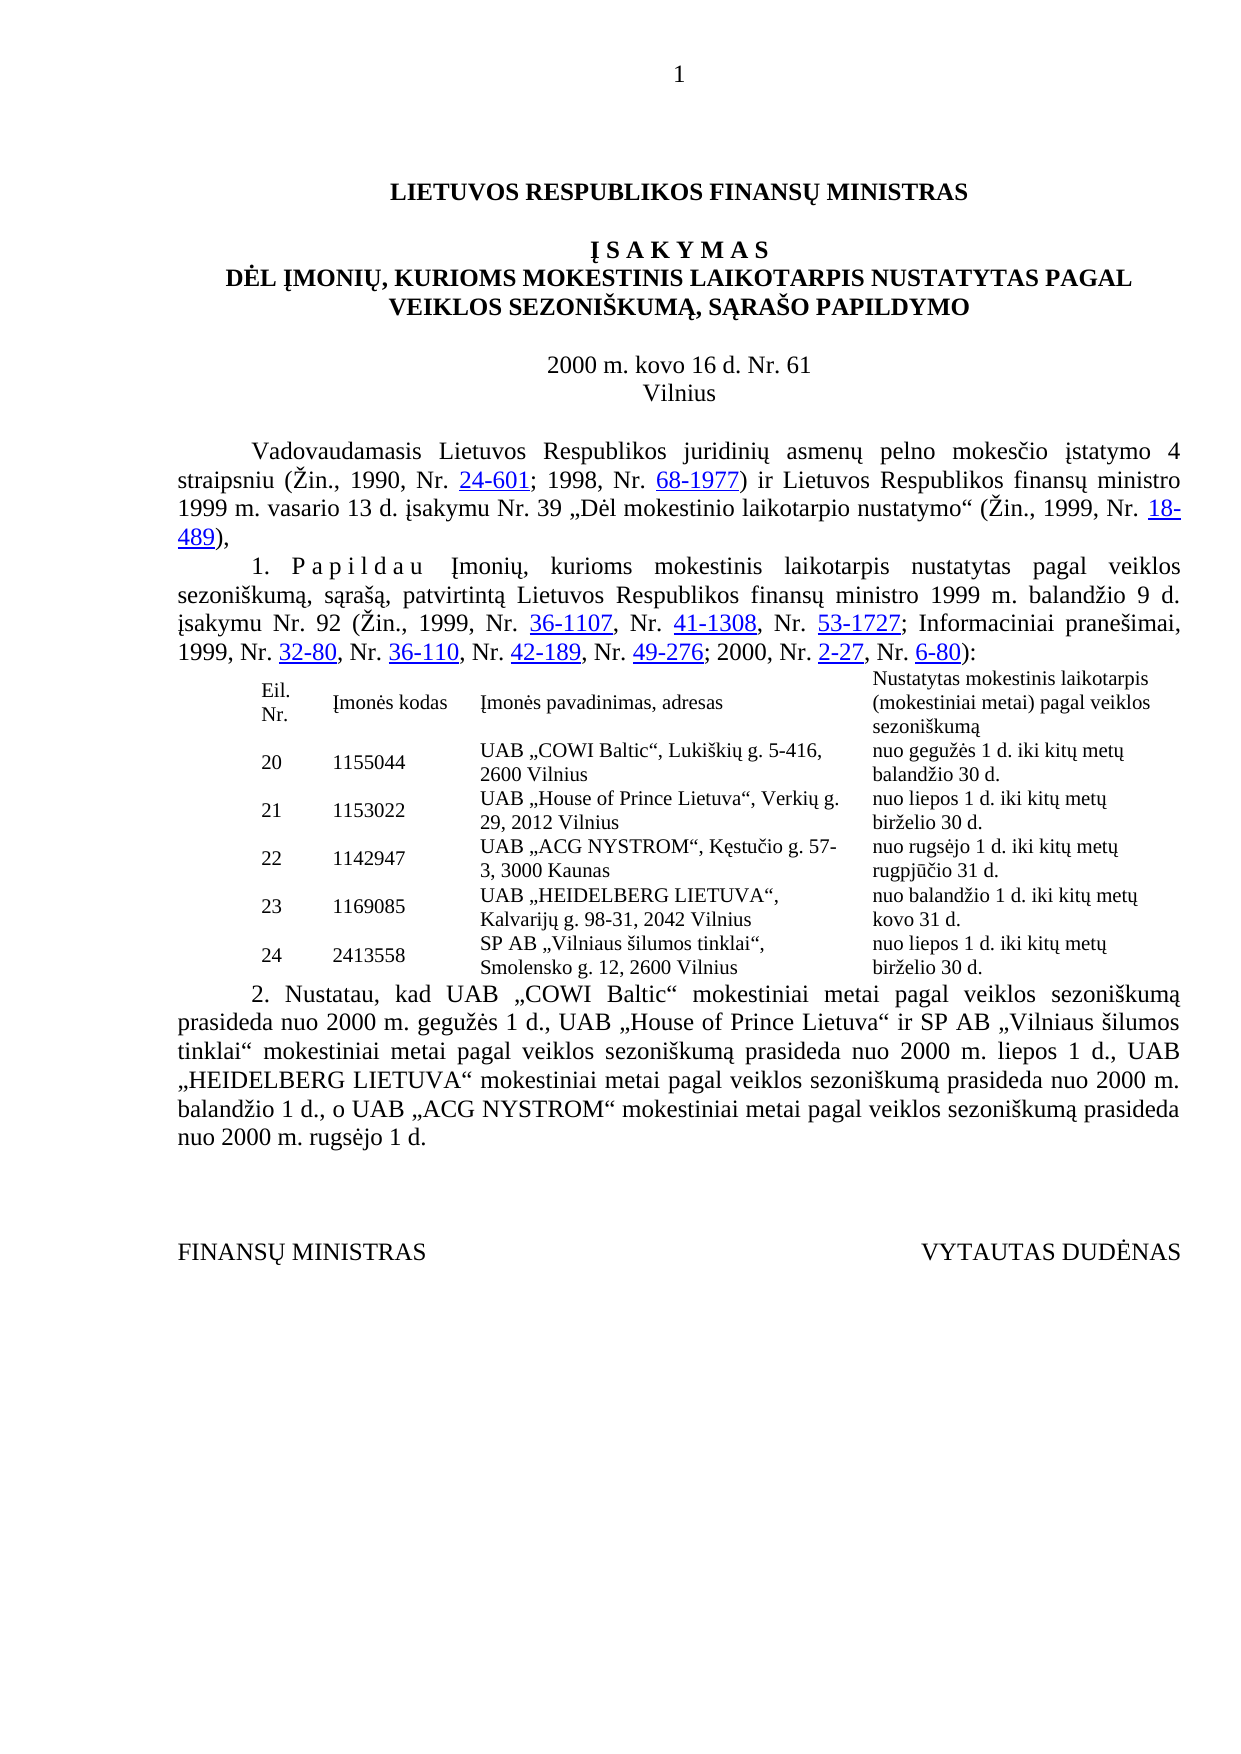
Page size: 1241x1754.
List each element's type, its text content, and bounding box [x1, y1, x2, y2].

text 2. Nustatau, kad UAB „COWI Baltic“ mokestiniai metai pagal veiklos sezoniškumą prasideda nuo 2000 m. gegužės 1 d., UAB „House of Prince Lietuva“ ir SP AB „Vilniaus šilumos tinklai“ mokestiniai metai pagal veiklos sezoniškumą prasideda nuo 2000 m. liepos 1 d., UAB „HEIDELBERG LIETUVA“ mokestiniai metai pagal veiklos sezoniškumą prasideda nuo 2000 m. balandžio 1 d., o UAB „ACG NYSTROM“ mokestiniai metai pagal veiklos sezoniškumą prasideda nuo 2000 m. rugsėjo 1 d. [177, 979, 1181, 1151]
table_cell nuo gegužės 1 d. iki kitų metų balandžio 30 d. [861, 738, 1181, 786]
table_cell nuo rugsėjo 1 d. iki kitų metų rugpjūčio 31 d. [861, 834, 1181, 882]
table_cell UAB „HEIDELBERG LIETUVA“, Kalvarijų g. 98-31, 2042 Vilnius [469, 883, 861, 931]
table_cell nuo liepos 1 d. iki kitų metų birželio 30 d. [861, 786, 1181, 834]
table_cell UAB „COWI Baltic“, Lukiškių g. 5-416, 2600 Vilnius [469, 738, 861, 786]
table_header Įmonės kodas [321, 666, 468, 738]
table_cell 20 [177, 738, 321, 786]
table_cell 1153022 [321, 786, 468, 834]
table_cell UAB „ACG NYSTROM“, Kęstučio g. 57-3, 3000 Kaunas [469, 834, 861, 882]
text DĖL ĮMONIŲ, KURIOMS MOKESTINIS LAIKOTARPIS NUSTATYTAS PAGAL VEIKLOS SEZONIŠKUMĄ, SĄRAŠO PAPILDYMO [177, 263, 1181, 321]
table_cell 22 [177, 834, 321, 882]
table_cell UAB „House of Prince Lietuva“, Verkių g. 29, 2012 Vilnius [469, 786, 861, 834]
table_cell 1155044 [321, 738, 468, 786]
text 1. Papildau Įmonių, kurioms mokestinis laikotarpis nustatytas pagal veiklos sezoniškumą, sąrašą, patvirtintą Lietuvos Respublikos finansų ministro 1999 m. balandžio 9 d. įsakymu Nr. 92 (Žin., 1999, Nr. 36-1107, Nr. 41-1308, Nr. 53-1727; Informaciniai pranešimai, 1999, Nr. 32-80, Nr. 36-110, Nr. 42-189, Nr. 49-276; 2000, Nr. 2-27, Nr. 6-80): [177, 551, 1181, 666]
table_cell nuo balandžio 1 d. iki kitų metų kovo 31 d. [861, 883, 1181, 931]
table_cell 24 [177, 931, 321, 979]
table_header Įmonės pavadinimas, adresas [469, 666, 861, 738]
table_cell 2413558 [321, 931, 468, 979]
text LIETUVOS RESPUBLIKOS FINANSŲ MINISTRAS [177, 177, 1181, 206]
table_cell nuo liepos 1 d. iki kitų metų birželio 30 d. [861, 931, 1181, 979]
text Vadovaudamasis Lietuvos Respublikos juridinių asmenų pelno mokesčio įstatymo 4 straipsniu (Žin., 1990, Nr. 24-601; 1998, Nr. 68-1977) ir Lietuvos Respublikos finansų ministro 1999 m. vasario 13 d. įsakymu Nr. 39 „Dėl mokestinio laikotarpio nustatymo“ (Žin., 1999, Nr. 18-489), [177, 436, 1181, 551]
table_cell 21 [177, 786, 321, 834]
table_cell 1142947 [321, 834, 468, 882]
table_cell 1169085 [321, 883, 468, 931]
table_header Nustatytas mokestinis laikotarpis (mokestiniai metai) pagal veiklos sezoniškumą [861, 666, 1181, 738]
table_cell 23 [177, 883, 321, 931]
text FINANSŲ MINISTRAS VYTAUTAS DUDĖNAS [177, 1237, 1181, 1266]
text Į S A K Y M A S [177, 235, 1181, 263]
table_cell SP AB „Vilniaus šilumos tinklai“, Smolensko g. 12, 2600 Vilnius [469, 931, 861, 979]
table_header Eil. Nr. [177, 666, 321, 738]
text Vilnius [177, 378, 1181, 407]
text 2000 m. kovo 16 d. Nr. 61 [177, 350, 1181, 378]
